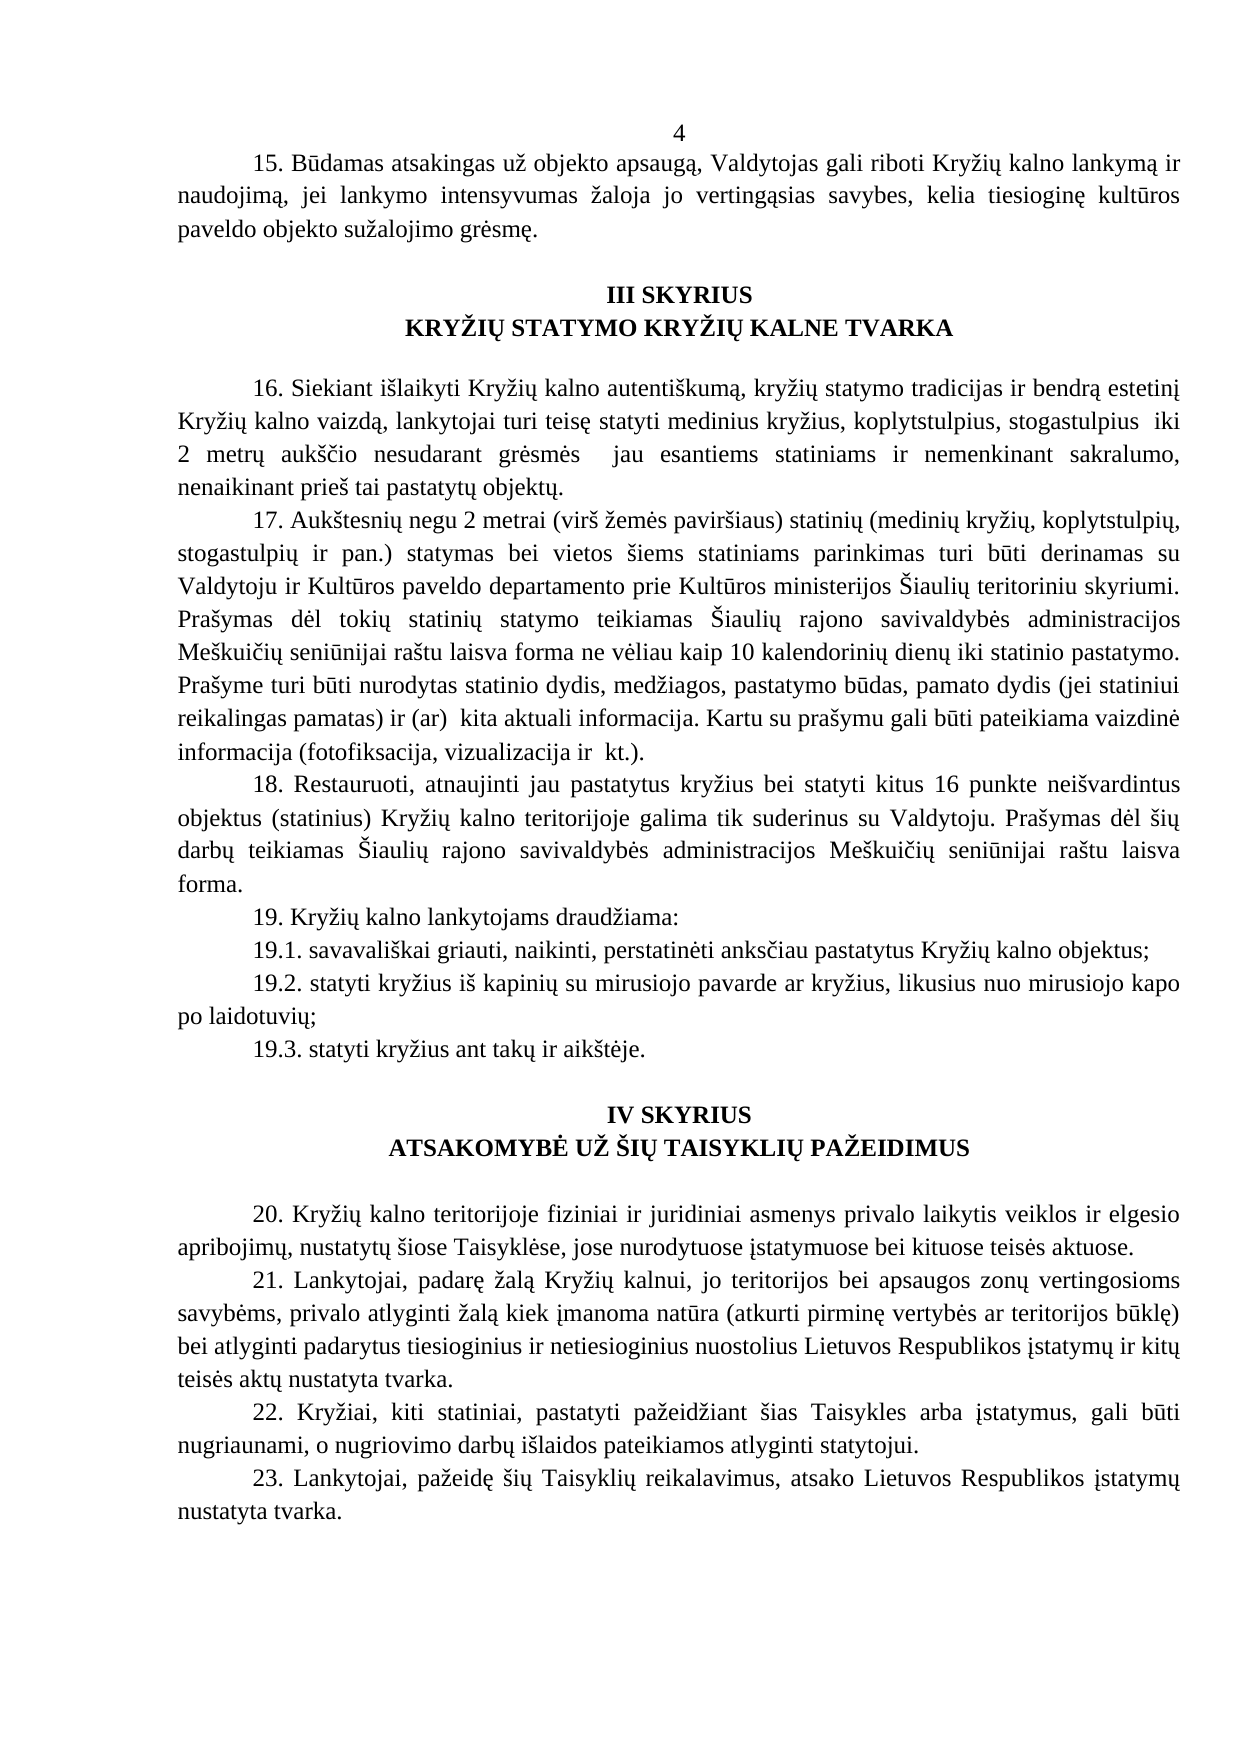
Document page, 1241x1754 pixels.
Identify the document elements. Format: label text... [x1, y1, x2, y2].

text 20. Kryžių kalno teritorijoje fiziniai ir juridiniai asmenys privalo laikytis veiklos ir elgesio apribojimų, nustatytų šiose Taisyklėse, jose nurodytuose įstatymuose bei kituose teisės aktuose. [177, 1199, 1181, 1261]
text KRYŽIŲ STATYMO KRYŽIŲ KALNE TVARKA [177, 313, 1181, 341]
subtitle IV SKYRIUS [177, 1100, 1181, 1128]
text 15. Būdamas atsakingas už objekto apsaugą, Valdytojas gali riboti Kryžių kalno lankymą ir naudojimą, jei lankymo intensyvumas žaloja jo vertingąsias savybes, kelia tiesioginę kultūros paveldo objekto sužalojimo grėsmę. [177, 148, 1181, 242]
text 16. Siekiant išlaikyti Kryžių kalno autentiškumą, kryžių statymo tradicijas ir bendrą estetinį Kryžių kalno vaizdą, lankytojai turi teisę statyti medinius kryžius, koplytstulpius, stogastulpius iki 2 metrų aukščio nesudarant grėsmės jau esantiems statiniams ir nemenkinant sakralumo, nenaikinant prieš tai pastatytų objektų. [177, 373, 1181, 501]
text 18. Restauruoti, atnaujinti jau pastatytus kryžius bei statyti kitus 16 punkte neišvardintus objektus (statinius) Kryžių kalno teritorijoje galima tik suderinus su Valdytoju. Prašymas dėl šių darbų teikiamas Šiaulių rajono savivaldybės administracijos Meškuičių seniūnijai raštu laisva forma. [177, 769, 1181, 897]
subtitle ATSAKOMYBĖ UŽ ŠIŲ TAISYKLIŲ PAŽEIDIMUS [177, 1133, 1181, 1162]
text 19. Kryžių kalno lankytojams draudžiama: [177, 902, 1181, 930]
text 23. Lankytojai, pažeidę šių Taisyklių reikalavimus, atsako Lietuvos Respublikos įstatymų nustatyta tvarka. [177, 1463, 1181, 1525]
text 19.3. statyti kryžius ant takų ir aikštėje. [177, 1034, 1181, 1062]
text 19.2. statyti kryžius iš kapinių su mirusiojo pavarde ar kryžius, likusius nuo mirusiojo kapo po laidotuvių; [177, 968, 1181, 1029]
text 22. Kryžiai, kiti statiniai, pastatyti pažeidžiant šias Taisykles arba įstatymus, gali būti nugriaunami, o nugriovimo darbų išlaidos pateikiamos atlyginti statytojui. [177, 1397, 1181, 1459]
text 21. Lankytojai, padarę žalą Kryžių kalnui, jo teritorijos bei apsaugos zonų vertingosioms savybėms, privalo atlyginti žalą kiek įmanoma natūra (atkurti pirminę vertybės ar teritorijos būklę) bei atlyginti padarytus tiesioginius ir netiesioginius nuostolius Lietuvos Respublikos įstatymų ir kitų teisės aktų nustatyta tvarka. [177, 1265, 1181, 1393]
text 19.1. savavališkai griauti, naikinti, perstatinėti anksčiau pastatytus Kryžių kalno objektus; [177, 935, 1181, 963]
text 17. Aukštesnių negu 2 metrai (virš žemės paviršiaus) statinių (medinių kryžių, koplytstulpių, stogastulpių ir pan.) statymas bei vietos šiems statiniams parinkimas turi būti derinamas su Valdytoju ir Kultūros paveldo departamento prie Kultūros ministerijos Šiaulių teritoriniu skyriumi. Prašymas dėl tokių statinių statymo teikiamas Šiaulių rajono savivaldybės administracijos Meškuičių seniūnijai raštu laisva forma ne vėliau kaip 10 kalendorinių dienų iki statinio pastatymo. Prašyme turi būti nurodytas statinio dydis, medžiagos, pastatymo būdas, pamato dydis (jei statiniui reikalingas pamatas) ir (ar) kita aktuali informacija. Kartu su prašymu gali būti pateikiama vaizdinė informacija (fotofiksacija, vizualizacija ir kt.). [177, 505, 1181, 765]
text III SKYRIUS [177, 280, 1181, 308]
